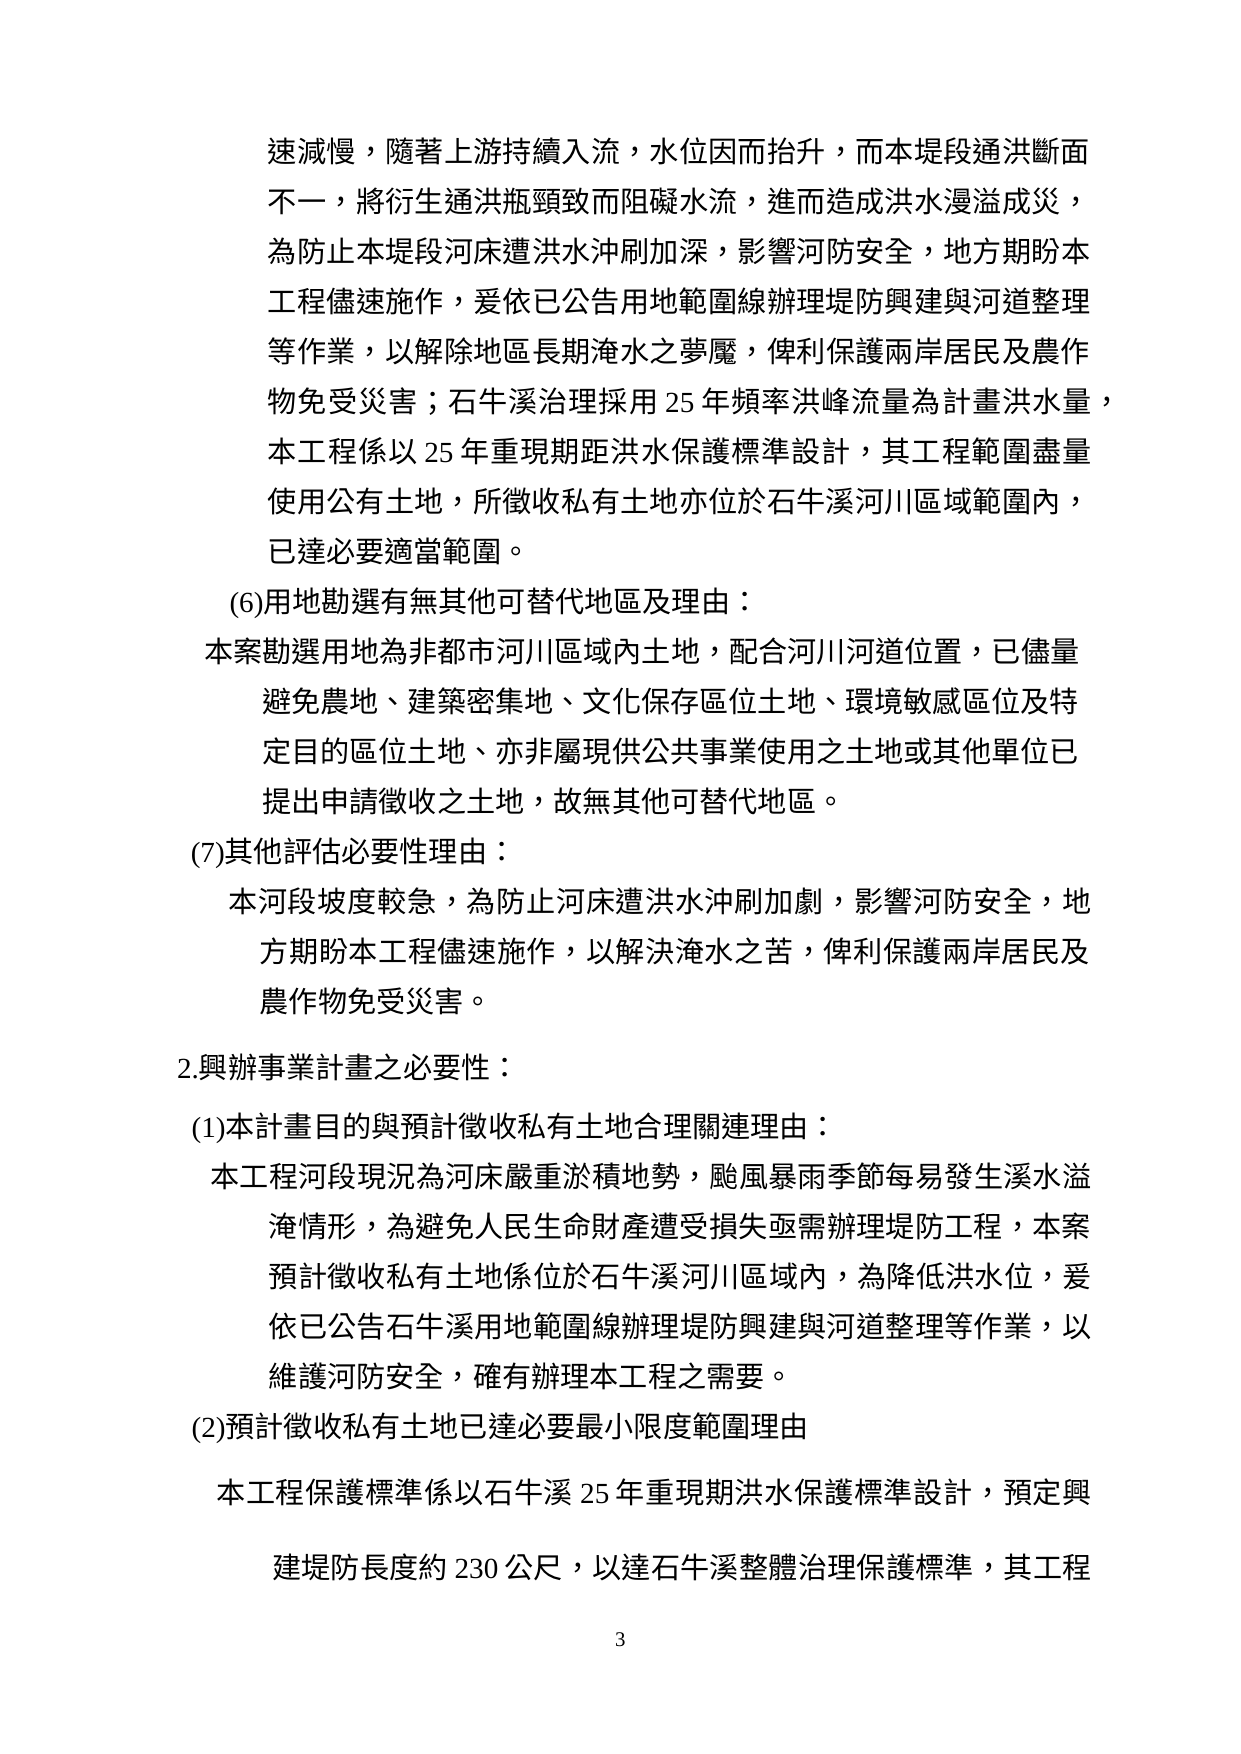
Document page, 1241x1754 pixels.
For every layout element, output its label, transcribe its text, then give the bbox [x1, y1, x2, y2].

text 本工程保護標準係以石牛溪25年重現期洪水保護標準設計，預定興建堤防長度約230公尺，以達石牛溪整體治理保護標準，其工程 [151, 1447, 1092, 1597]
text 本工程河段現況為河床嚴重淤積地勢，颱風暴雨季節每易發生溪水溢淹情形，為避免人民生命財產遭受損失亟需辦理堤防工程，本案預計徵收私有土地係位於石牛溪河川區域內，為降低洪水位，爰依已公告石牛溪用地範圍線辦理堤防興建與河道整理等作業，以維護河防安全，確有辦理本工程之需要。 [150, 1147, 1092, 1397]
text 本案勘選用地為非都市河川區域內土地，配合河川河道位置，已儘量避免農地、建築密集地、文化保存區位土地、環境敏感區位及特定目的區位土地、亦非屬現供公共事業使用之土地或其他單位已提出申請徵收之土地，故無其他可替代地區。 [146, 622, 1092, 822]
text 本河段坡度較急，為防止河床遭洪水沖刷加劇，影響河防安全，地方期盼本工程儘速施作，以解決淹水之苦，俾利保護兩岸居民及農作物免受災害。 [188, 872, 1092, 1022]
text (1)本計畫目的與預計徵收私有土地合理關連理由： [148, 1097, 1092, 1147]
text (6)用地勘選有無其他可替代地區及理由： [144, 572, 1092, 622]
subtitle (2)預計徵收私有土地已達必要最小限度範圍理由 [148, 1397, 1092, 1447]
text 本堤段河道深槽不明確，通洪斷面略嫌不足，河道蜿蜒曲折，導致流速減慢，隨著上游持續入流，水位因而抬升，而本堤段通洪斷面不一，將衍生通洪瓶頸致而阻礙水流，進而造成洪水漫溢成災，為防止本堤段河床遭洪水沖刷加深，影響河防安全，地方期盼本工程儘速施作，爰依已公告用地範圍線辦理堤防興建與河道整理等作業，以解除地區長期淹水之夢魘，俾利保護兩岸居民及農作物免受災害；石牛溪治理採用25年頻率洪峰流量為計畫洪水量，本工程係以25年重現期距洪水保護標準設計，其工程範圍盡量使用公有土地，所徵收私有土地亦位於石牛溪河川區域範圍內，已達必要適當範圍。 [134, 122, 1092, 572]
text 2.興辦事業計畫之必要性： [148, 1022, 1092, 1097]
text (7)其他評估必要性理由： [148, 822, 1092, 872]
